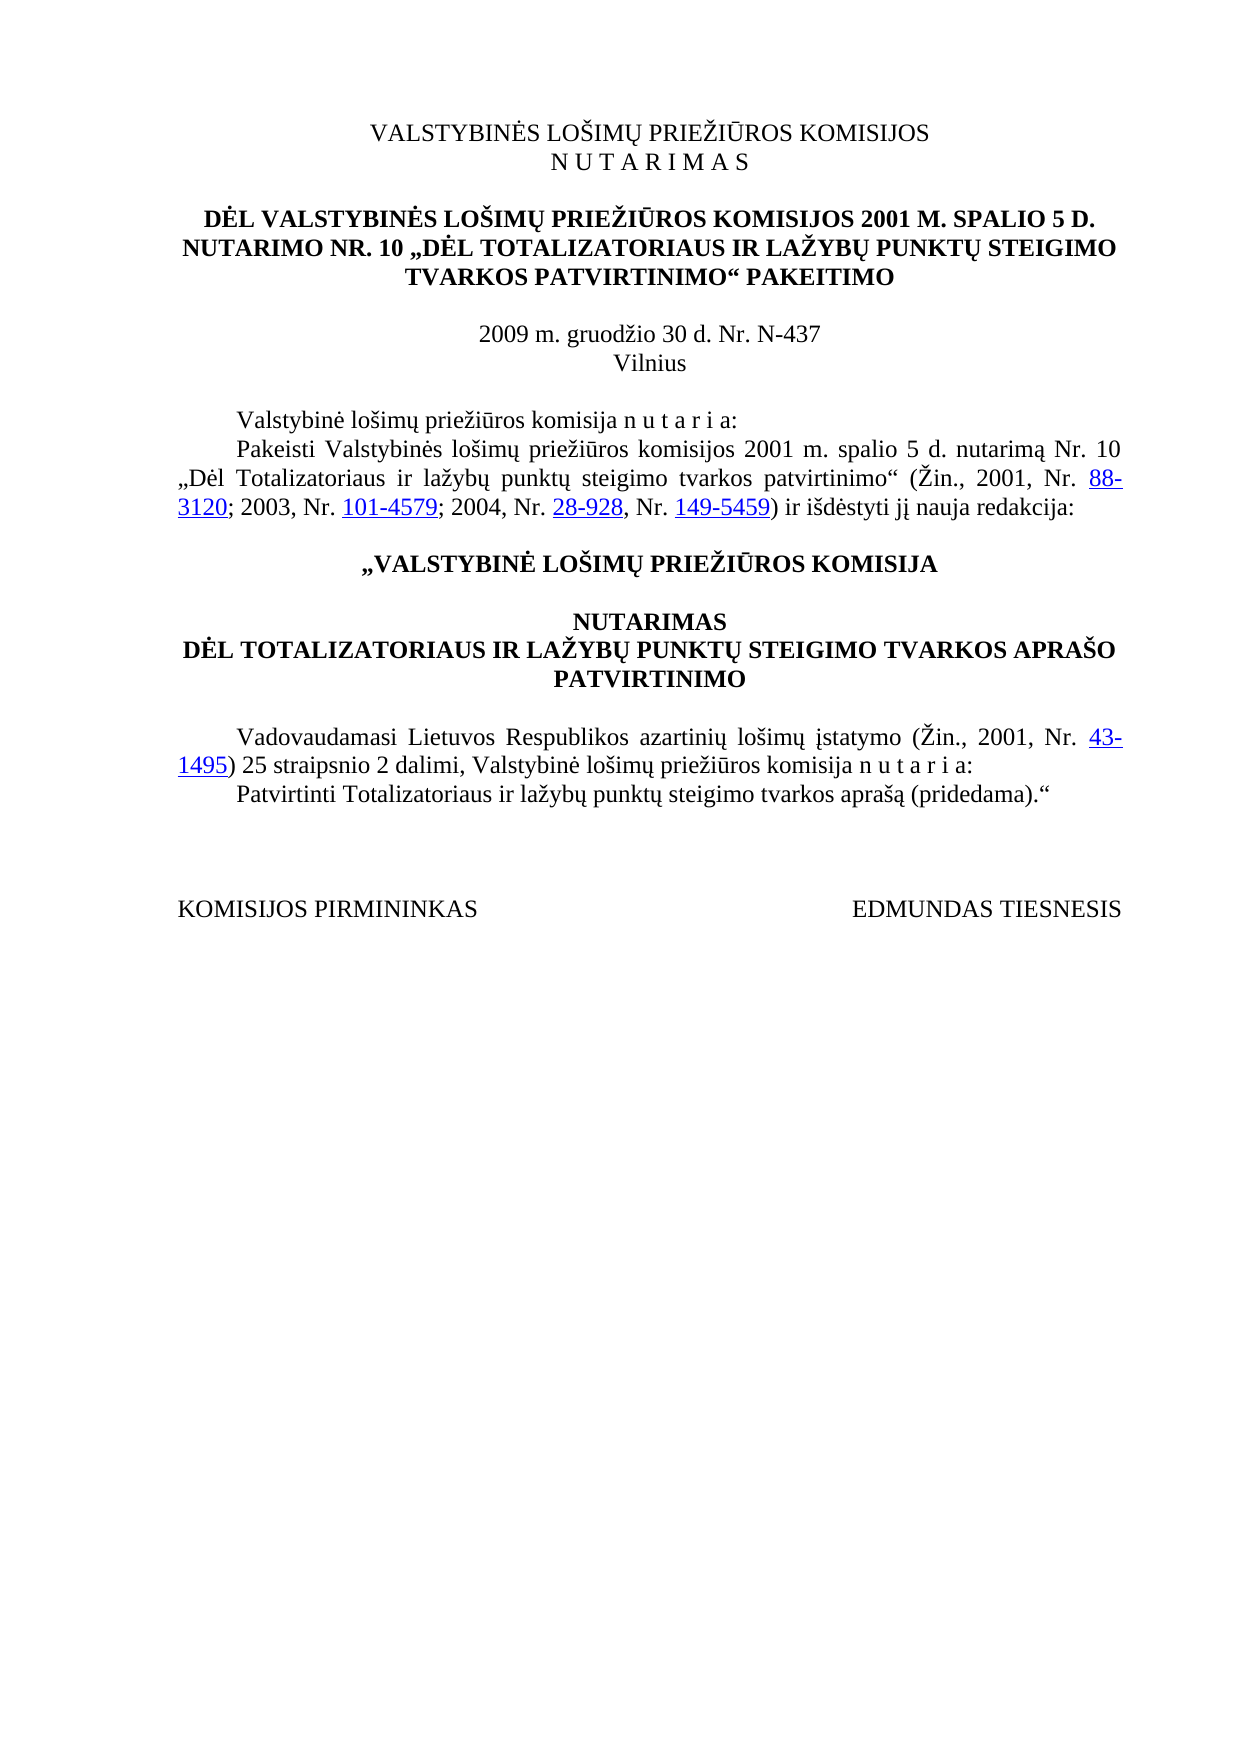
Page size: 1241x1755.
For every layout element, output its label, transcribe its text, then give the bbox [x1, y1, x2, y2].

text 2009 m. gruodžio 30 d. Nr. N-437 [177, 319, 1122, 348]
text NUTARIMAS [177, 147, 1122, 176]
text DĖL VALSTYBINĖS LOŠIMŲ PRIEŽIŪROS KOMISIJOS 2001 M. SPALIO 5 D. NUTARIMO Nr. 10 „DĖL TOTALIZATORIAUS IR LAŽYBŲ PUNKTŲ STEIGIMO TVARKOS PATVIRTINIMO“ PAKEITIMO [177, 204, 1122, 291]
text DĖL TOTALIZATORIAUS IR LAŽYBŲ PUNKTŲ STEIGIMO TVARKOS APRAŠO PATVIRTINIMO [177, 636, 1122, 693]
text Valstybinė lošimų priežiūros komisija nutaria: [177, 406, 1122, 434]
text Vadovaudamasi Lietuvos Respublikos azartinių lošimų įstatymo (Žin., 2001, Nr. 43-1495) 25 straipsnio 2 dalimi, Valstybinė lošimų priežiūros komisija nutaria: [177, 722, 1122, 779]
text Komisijos pirmininkas Edmundas Tiesnesis [177, 894, 1122, 923]
text VALSTYBINĖS LOŠIMŲ PRIEŽIŪROS KOMISIJOS [177, 118, 1122, 147]
text Patvirtinti Totalizatoriaus ir lažybų punktų steigimo tvarkos aprašą (pridedama).“ [177, 779, 1122, 808]
text „VALSTYBINĖ LOŠIMŲ PRIEŽIŪROS KOMISIJA [177, 549, 1122, 578]
text NUTARIMAS [177, 607, 1122, 636]
text Pakeisti Valstybinės lošimų priežiūros komisijos 2001 m. spalio 5 d. nutarimą Nr. 10 „Dėl Totalizatoriaus ir lažybų punktų steigimo tvarkos patvirtinimo“ (Žin., 2001, Nr. 88-3120; 2003, Nr. 101-4579; 2004, Nr. 28-928, Nr. 149-5459) ir išdėstyti jį nauja redakcija: [177, 434, 1122, 521]
text Vilnius [177, 348, 1122, 377]
